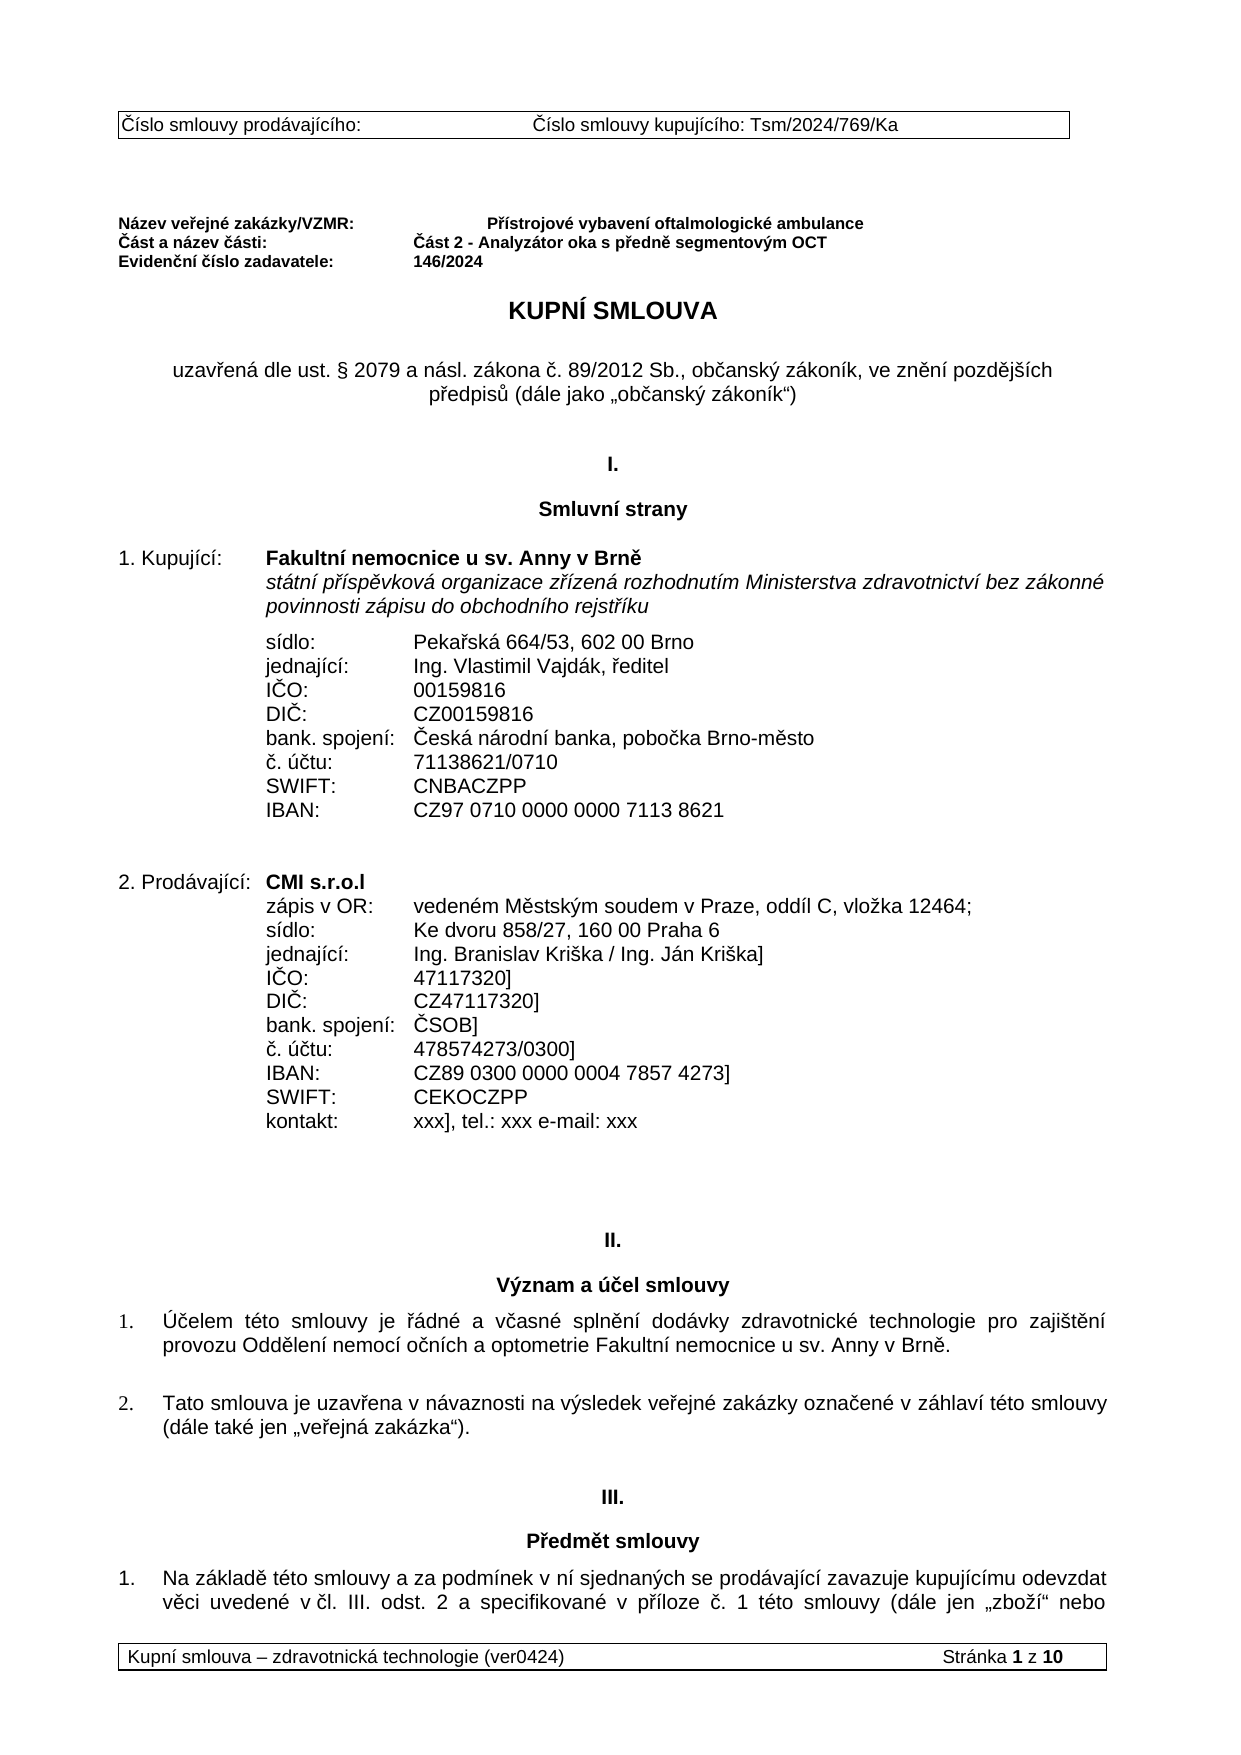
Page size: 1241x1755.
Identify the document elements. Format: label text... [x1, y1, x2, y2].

text IČO: 00159816 [192, 678, 1107, 702]
text KUPNÍ SMLOUVA [118, 296, 1107, 325]
text Část a název části: Část 2 - Analyzátor oka s předně segmentovým OCT [118, 233, 1107, 252]
text sídlo: Ke dvoru 858/27, 160 00 Praha 6 [192, 917, 1107, 941]
text 2. Prodávající: CMI s.r.o.l [118, 869, 1107, 893]
text jednající: Ing. Vlastimil Vajdák, ředitel [192, 654, 1107, 678]
text č. účtu: 71138621/0710 [192, 750, 1107, 774]
text jednající: Ing. Branislav Kriška / Ing. Ján Kriška] [192, 941, 1107, 965]
text kontakt: xxx], tel.: xxx e-mail: xxx [192, 1109, 1107, 1133]
text Číslo smlouvy prodávajícího: Číslo smlouvy kupujícího: Tsm/2024/769/Ka [119, 112, 1069, 138]
text DIČ: CZ00159816 [192, 702, 1107, 726]
text sídlo: Pekařská 664/53, 602 00 Brno [192, 630, 1107, 654]
text 1. Kupující: Fakultní nemocnice u sv. Anny v Brně [118, 546, 1107, 569]
text č. účtu: 478574273/0300] [192, 1037, 1107, 1061]
text DIČ: CZ47117320] [192, 989, 1107, 1013]
text IBAN: CZ97 0710 0000 0000 7113 8621 [192, 798, 1107, 822]
subtitle Smluvní strany [118, 497, 1107, 521]
text státní příspěvková organizace zřízená rozhodnutím Ministerstva zdravotnictví bez zákonné povinnosti zápisu do obchodního rejstříku [266, 569, 1107, 617]
text II. [118, 1228, 1107, 1252]
text Evidenční číslo zadavatele: 146/2024 [118, 252, 1107, 271]
text Název veřejné zakázky/VZMR: Přístrojové vybavení oftalmologické ambulance [118, 213, 1107, 233]
list Na základě této smlouvy a za podmínek v ní sjednaných se prodávající zavazuje kupujícímu odevzdat věci uvedené v čl. III. odst. 2 a specifikované v příloze č. 1 této smlouvy (dále jen „zboží“ nebo [118, 1566, 1107, 1614]
list Tato smlouva je uzavřena v návaznosti na výsledek veřejné zakázky označené v záhlaví této smlouvy (dále také jen „veřejná zakázka“). [118, 1391, 1107, 1439]
text SWIFT: CEKOCZPP [192, 1085, 1107, 1109]
text I. [118, 452, 1107, 476]
subtitle Předmět smlouvy [118, 1529, 1107, 1553]
text bank. spojení: Česká národní banka, pobočka Brno-město [192, 726, 1107, 750]
text III. [118, 1484, 1107, 1508]
text Význam a účel smlouvy [118, 1273, 1107, 1297]
text IČO: 47117320] [192, 965, 1107, 989]
text SWIFT: CNBACZPP [192, 774, 1107, 798]
list Účelem této smlouvy je řádné a včasné splnění dodávky zdravotnické technologie pro zajištění provozu Oddělení nemocí očních a optometrie Fakultní nemocnice u sv. Anny v Brně. [118, 1309, 1107, 1357]
text IBAN: CZ89 0300 0000 0004 7857 4273] [192, 1061, 1107, 1085]
text uzavřená dle ust. § 2079 a násl. zákona č. 89/2012 Sb., občanský zákoník, ve znění pozdějších předpisů (dále jako „občanský zákoník“) [118, 358, 1107, 406]
text zápis v OR: vedeném Městským soudem v Praze, oddíl C, vložka 12464; [192, 893, 1107, 917]
text bank. spojení: ČSOB] [192, 1013, 1107, 1037]
